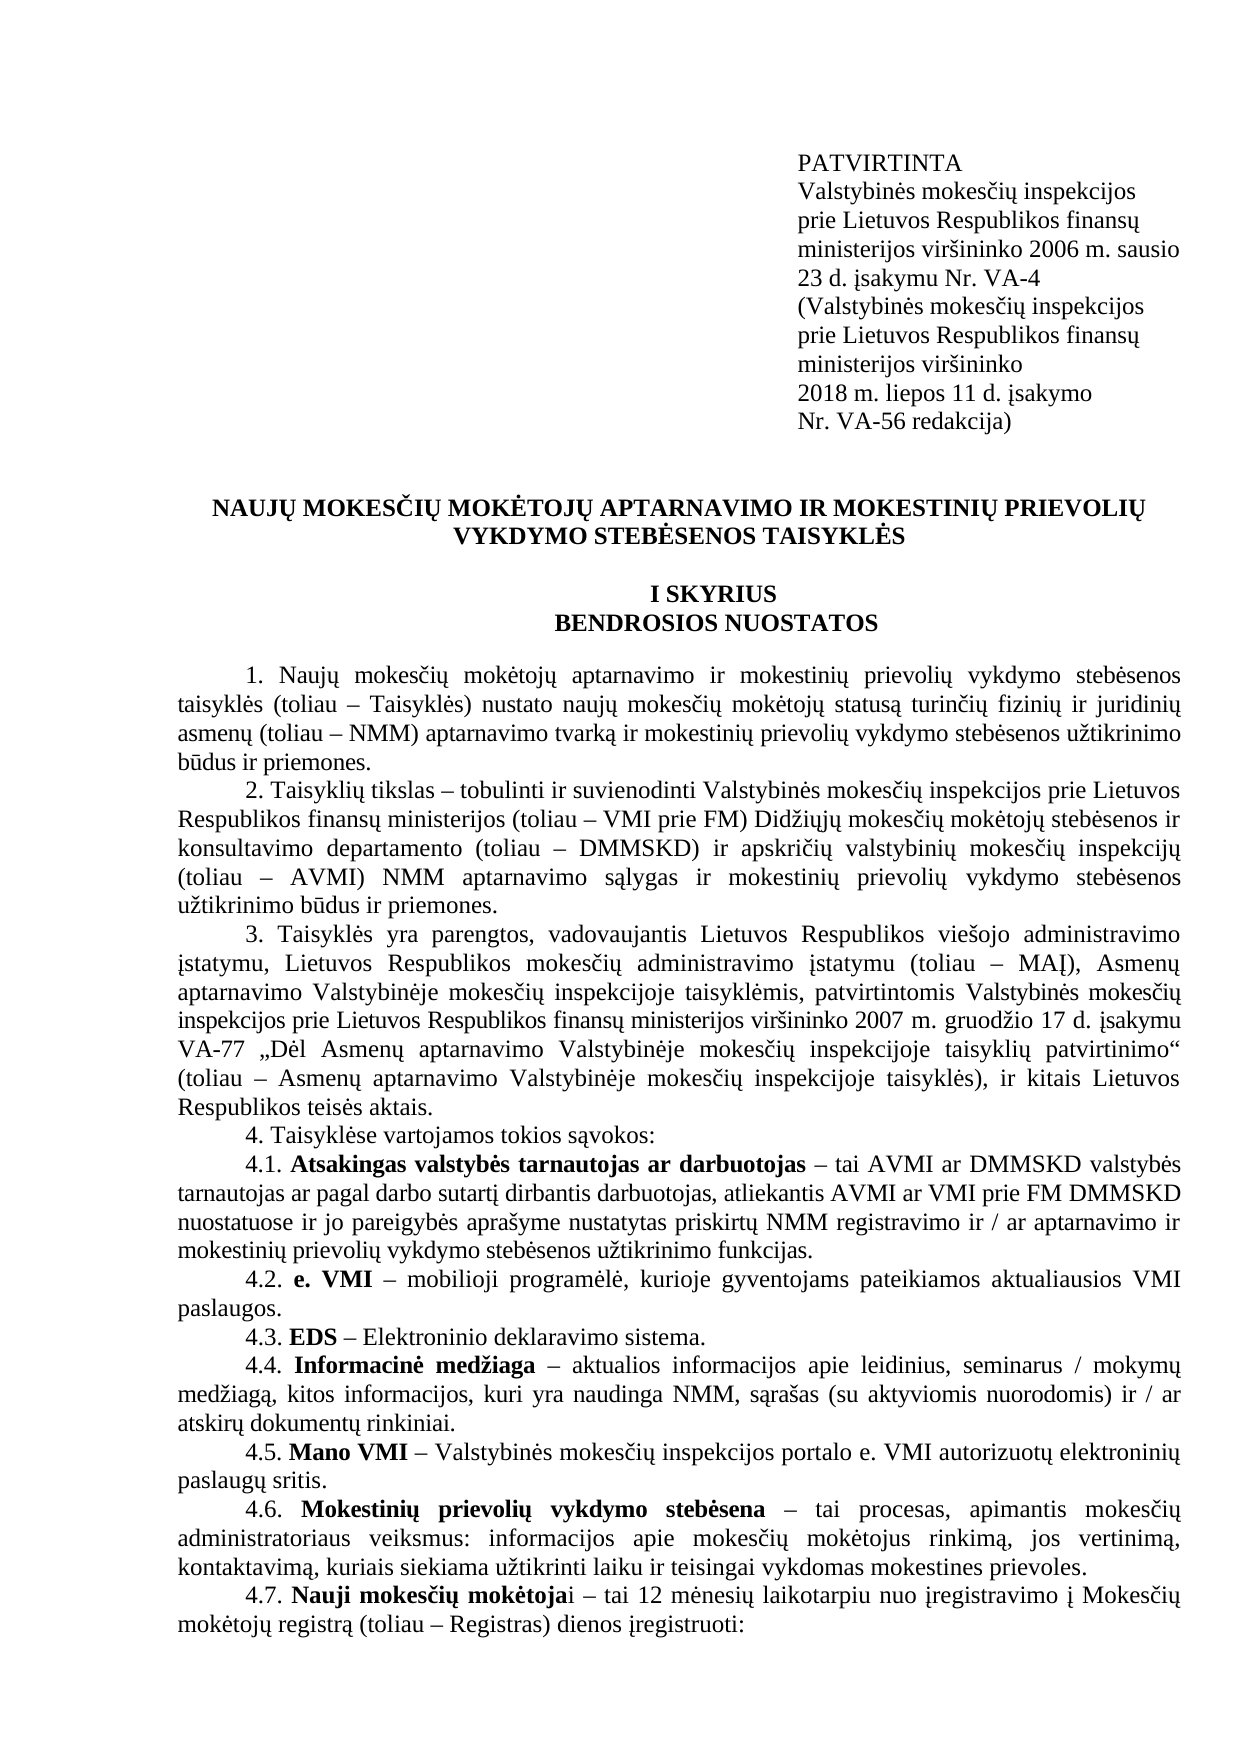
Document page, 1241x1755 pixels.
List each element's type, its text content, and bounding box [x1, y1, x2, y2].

text 4.1. Atsakingas valstybės tarnautojas ar darbuotojas – tai AVMI ar DMMSKD valstybės tarnautojas ar pagal darbo sutartį dirbantis darbuotojas, atliekantis AVMI ar VMI prie FM DMMSKD nuostatuose ir jo pareigybės aprašyme nustatytas priskirtų NMM registravimo ir / ar aptarnavimo ir mokestinių prievolių vykdymo stebėsenos užtikrinimo funkcijas. [177, 1149, 1181, 1264]
text 4.5. Mano VMI – Valstybinės mokesčių inspekcijos portalo e. VMI autorizuotų elektroninių paslaugų sritis. [177, 1437, 1181, 1494]
text 2. Taisyklių tikslas – tobulinti ir suvienodinti Valstybinės mokesčių inspekcijos prie Lietuvos Respublikos finansų ministerijos (toliau – VMI prie FM) Didžiųjų mokesčių mokėtojų stebėsenos ir konsultavimo departamento (toliau – DMMSKD) ir apskričių valstybinių mokesčių inspekcijų (toliau – AVMI) NMM aptarnavimo sąlygas ir mokestinių prievolių vykdymo stebėsenos užtikrinimo būdus ir priemones. [177, 775, 1181, 919]
text PATVIRTINTA [797, 148, 1181, 176]
text 4.7. Nauji mokesčių mokėtojai – tai 12 mėnesių laikotarpiu nuo įregistravimo į Mokesčių mokėtojų registrą (toliau – Registras) dienos įregistruoti: [177, 1580, 1181, 1638]
text ministerijos viršininko [797, 349, 1181, 378]
text 4.2. e. VMI – mobilioji programėlė, kurioje gyventojams pateikiamos aktualiausios VMI paslaugos. [177, 1264, 1181, 1322]
text ministerijos viršininko 2006 m. sausio 23 d. įsakymu Nr. VA-4 [797, 234, 1181, 291]
text 4.4. Informacinė medžiaga – aktualios informacijos apie leidinius, seminarus / mokymų medžiagą, kitos informacijos, kuri yra naudinga NMM, sąrašas (su aktyviomis nuorodomis) ir / ar atskirų dokumentų rinkiniai. [177, 1350, 1181, 1437]
text 4.6. Mokestinių prievolių vykdymo stebėsena – tai procesas, apimantis mokesčių administratoriaus veiksmus: informacijos apie mokesčių mokėtojus rinkimą, jos vertinimą, kontaktavimą, kuriais siekiama užtikrinti laiku ir teisingai vykdomas mokestines prievoles. [177, 1494, 1181, 1580]
text Nr. VA-56 redakcija) [797, 406, 1181, 435]
text (Valstybinės mokesčių inspekcijos [797, 291, 1181, 320]
text 4. Taisyklėse vartojamos tokios sąvokos: [177, 1120, 1181, 1149]
text Valstybinės mokesčių inspekcijos [797, 176, 1181, 205]
text NAUJŲ MOKESČIŲ MOKĖTOJŲ APTARNAVIMO ir mokestinių prievolių vykdymo stebėsenos TAISYKLĖS [177, 493, 1181, 550]
text 3. Taisyklės yra parengtos, vadovaujantis Lietuvos Respublikos viešojo administravimo įstatymu, Lietuvos Respublikos mokesčių administravimo įstatymu (toliau – MAĮ), Asmenų aptarnavimo Valstybinėje mokesčių inspekcijoje taisyklėmis, patvirtintomis Valstybinės mokesčių inspekcijos prie Lietuvos Respublikos finansų ministerijos viršininko 2007 m. gruodžio 17 d. įsakymu VA-77 „Dėl Asmenų aptarnavimo Valstybinėje mokesčių inspekcijoje taisyklių patvirtinimo“ (toliau – Asmenų aptarnavimo Valstybinėje mokesčių inspekcijoje taisyklės), ir kitais Lietuvos Respublikos teisės aktais. [177, 919, 1181, 1120]
text prie Lietuvos Respublikos finansų [797, 320, 1181, 349]
text 1. Naujų mokesčių mokėtojų aptarnavimo ir mokestinių prievolių vykdymo stebėsenos taisyklės (toliau – Taisyklės) nustato naujų mokesčių mokėtojų statusą turinčių fizinių ir juridinių asmenų (toliau – NMM) aptarnavimo tvarką ir mokestinių prievolių vykdymo stebėsenos užtikrinimo būdus ir priemones. [177, 660, 1181, 775]
text I SKYRIUS [177, 579, 1181, 608]
text BENDROSIOS NUOSTATOS [177, 608, 1181, 636]
text 2018 m. liepos 11 d. įsakymo [797, 378, 1181, 406]
text 4.3. EDS – Elektroninio deklaravimo sistema. [177, 1322, 1181, 1350]
text prie Lietuvos Respublikos finansų [797, 205, 1181, 234]
